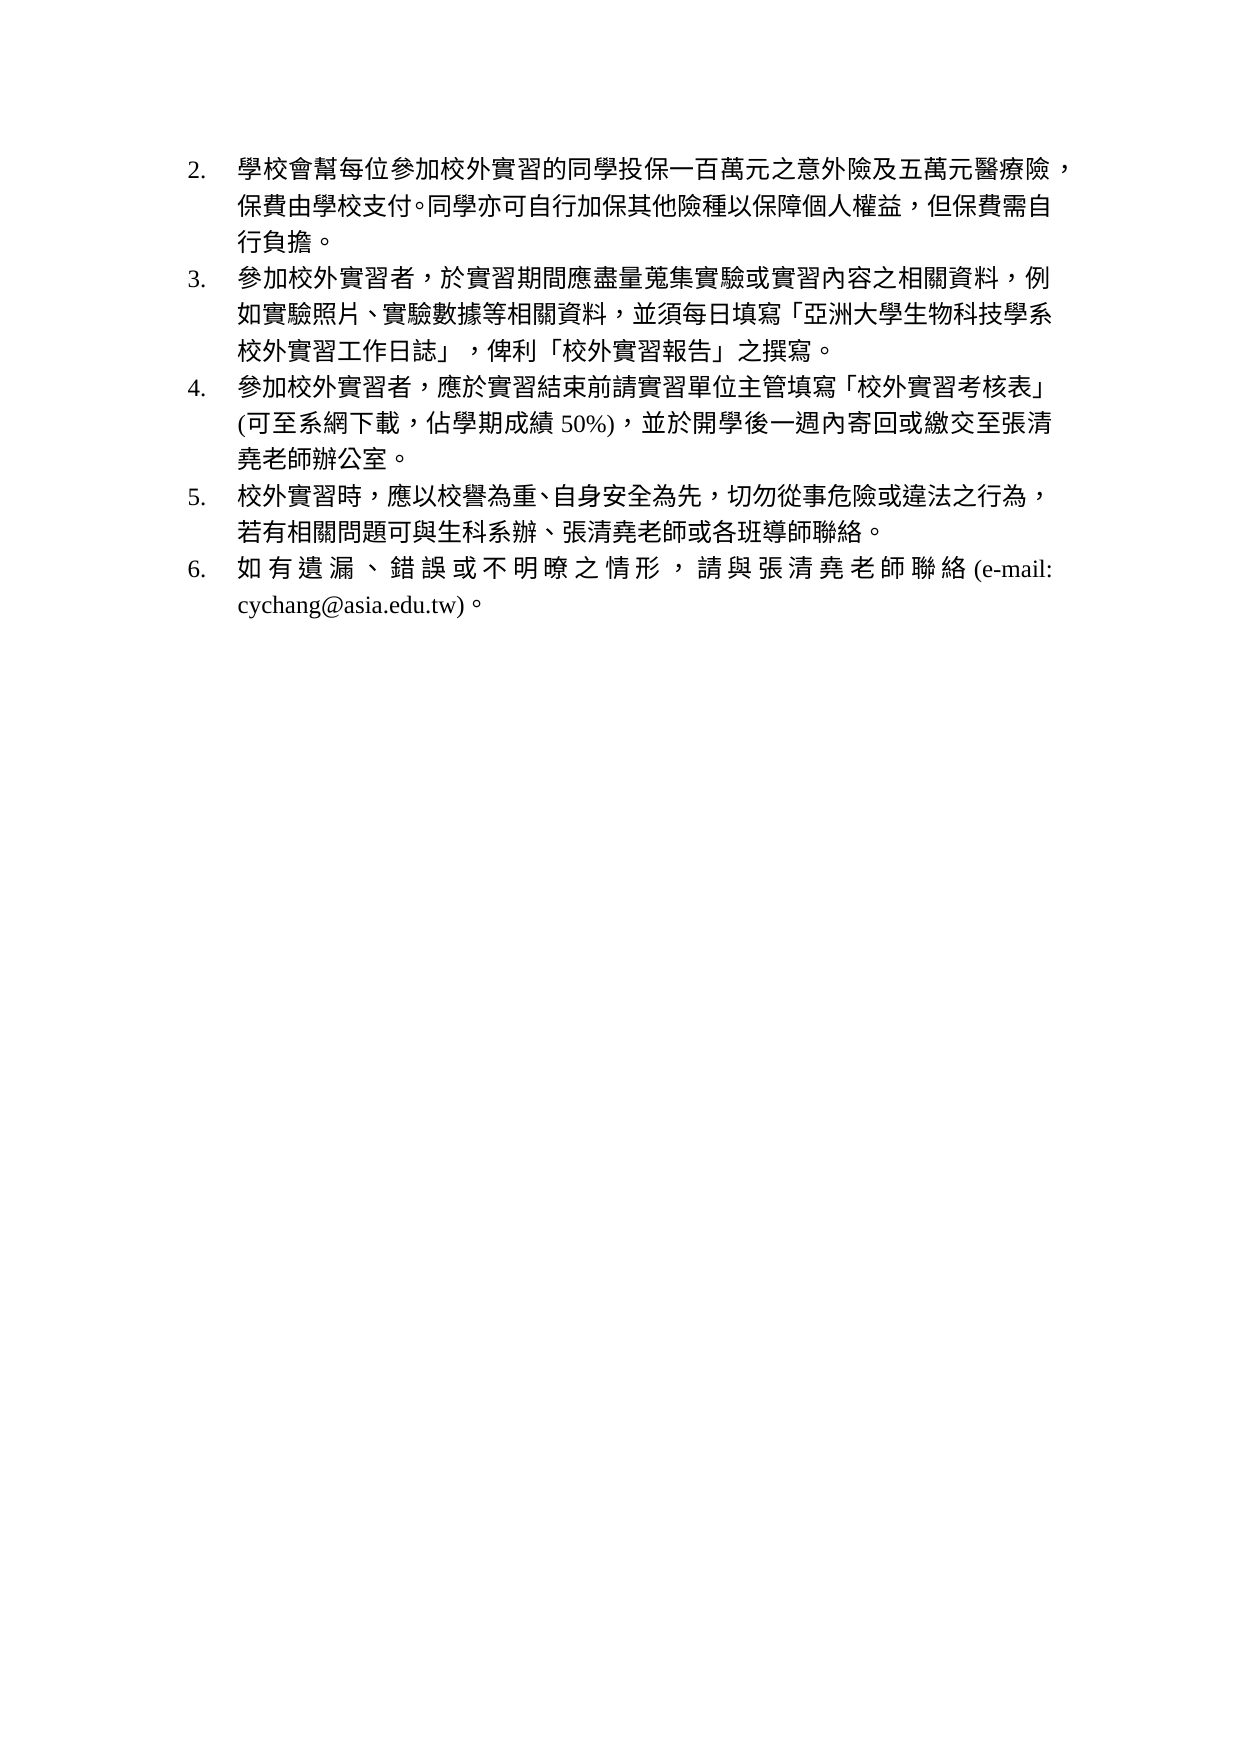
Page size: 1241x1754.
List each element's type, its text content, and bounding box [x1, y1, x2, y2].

list 學校會幫每位參加校外實習的同學投保一百萬元之意外險及五萬元醫療險，保費由學校支付。同學亦可自行加保其他險種以保障個人權益，但保費需自行負擔。 [187, 150, 1053, 259]
list 參加校外實習者，於實習期間應盡量蒐集實驗或實習內容之相關資料，例如實驗照片、實驗數據等相關資料，並須每日填寫「亞洲大學生物科技學系校外實習工作日誌」，俾利「校外實習報告」之撰寫。 [187, 259, 1053, 367]
list 校外實習時，應以校譽為重、自身安全為先，切勿從事危險或違法之行為，若有相關問題可與生科系辦、張清堯老師或各班導師聯絡。 [187, 476, 1053, 549]
list 如有遺漏、錯誤或不明暸之情形，請與張清堯老師聯絡(e-mail: cychang@asia.edu.tw)。 [187, 549, 1053, 621]
list 參加校外實習者，應於實習結束前請實習單位主管填寫「校外實習考核表」(可至系網下載，佔學期成績50%)，並於開學後一週內寄回或繳交至張清堯老師辦公室。 [187, 367, 1053, 476]
